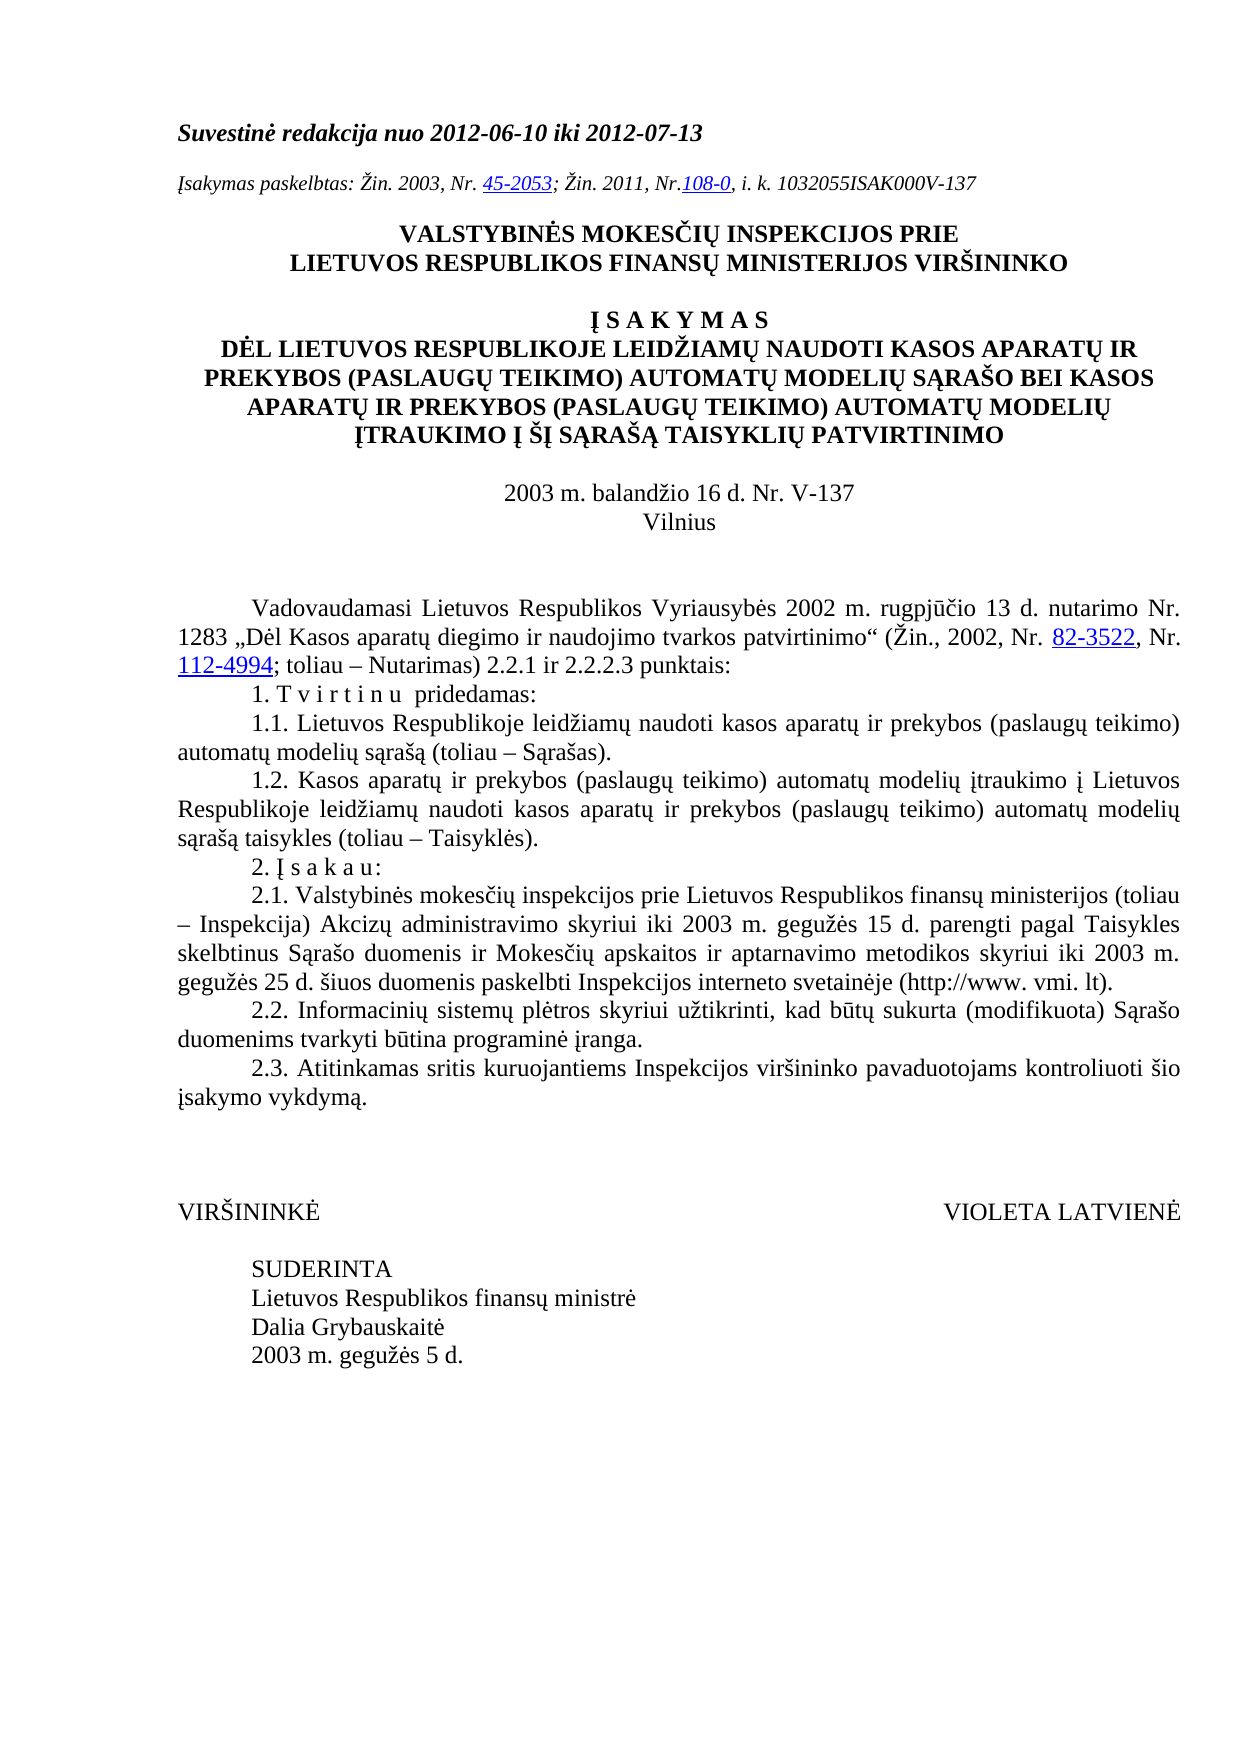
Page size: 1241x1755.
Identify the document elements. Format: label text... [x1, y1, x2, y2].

text 2003 m. balandžio 16 d. Nr. V-137 [177, 478, 1181, 507]
text VALSTYBINĖS MOKESČIŲ INSPEKCIJOS PRIE [177, 219, 1181, 248]
text 2.Įsakau: [177, 852, 1181, 880]
text Lietuvos Respublikos finansų ministrė [177, 1283, 1181, 1312]
text 2.2. Informacinių sistemų plėtros skyriui užtikrinti, kad būtų sukurta (modifikuota) Sąrašo duomenims tvarkyti būtina programinė įranga. [177, 995, 1181, 1053]
text Dalia Grybauskaitė [177, 1312, 1181, 1340]
text Vilnius [177, 507, 1181, 535]
text DĖL LIETUVOS RESPUBLIKOJE LEIDŽIAMŲ NAUDOTI KASOS APARATŲ IR PREKYBOS (PASLAUGŲ TEIKIMO) AUTOMATŲ MODELIŲ SĄRAŠO BEI KASOS APARATŲ IR PREKYBOS (PASLAUGŲ TEIKIMO) AUTOMATŲ MODELIŲ ĮTRAUKIMO Į ŠĮ SĄRAŠĄ TAISYKLIŲ PATVIRTINIMO [177, 334, 1181, 449]
text Į S A K Y M A S [177, 305, 1181, 334]
text 1.1. Lietuvos Respublikoje leidžiamų naudoti kasos aparatų ir prekybos (paslaugų teikimo) automatų modelių sąrašą (toliau – Sąrašas). [177, 708, 1181, 765]
text Įsakymas paskelbtas: Žin. 2003, Nr. 45-2053; Žin. 2011, Nr.108-0, i. k. 1032055ISAK000V-137 [177, 171, 1181, 195]
text Suvestinė redakcija nuo 2012-06-10 iki 2012-07-13 [177, 118, 1181, 147]
text Vadovaudamasi Lietuvos Respublikos Vyriausybės 2002 m. rugpjūčio 13 d. nutarimo Nr. 1283 „Dėl Kasos aparatų diegimo ir naudojimo tvarkos patvirtinimo“ (Žin., 2002, Nr. 82-3522, Nr. 112-4994; toliau – Nutarimas) 2.2.1 ir 2.2.2.3 punktais: [177, 593, 1181, 679]
text VIRŠININKĖ VIOLETA LATVIENĖ [177, 1197, 1181, 1225]
text 2003 m. gegužės 5 d. [177, 1340, 1181, 1369]
text SUDERINTA [177, 1254, 1181, 1283]
text LIETUVOS RESPUBLIKOS FINANSŲ MINISTERIJOS VIRŠININKO [177, 248, 1181, 277]
text 1.2. Kasos aparatų ir prekybos (paslaugų teikimo) automatų modelių įtraukimo į Lietuvos Respublikoje leidžiamų naudoti kasos aparatų ir prekybos (paslaugų teikimo) automatų modelių sąrašą taisykles (toliau – Taisyklės). [177, 765, 1181, 852]
text 1. Tvirtinu pridedamas: [177, 679, 1181, 708]
text 2.1. Valstybinės mokesčių inspekcijos prie Lietuvos Respublikos finansų ministerijos (toliau – Inspekcija) Akcizų administravimo skyriui iki 2003 m. gegužės 15 d. parengti pagal Taisykles skelbtinus Sąrašo duomenis ir Mokesčių apskaitos ir aptarnavimo metodikos skyriui iki 2003 m. gegužės 25 d. šiuos duomenis paskelbti Inspekcijos interneto svetainėje (http://www. vmi. lt). [177, 880, 1181, 995]
text 2.3. Atitinkamas sritis kuruojantiems Inspekcijos viršininko pavaduotojams kontroliuoti šio įsakymo vykdymą. [177, 1053, 1181, 1110]
